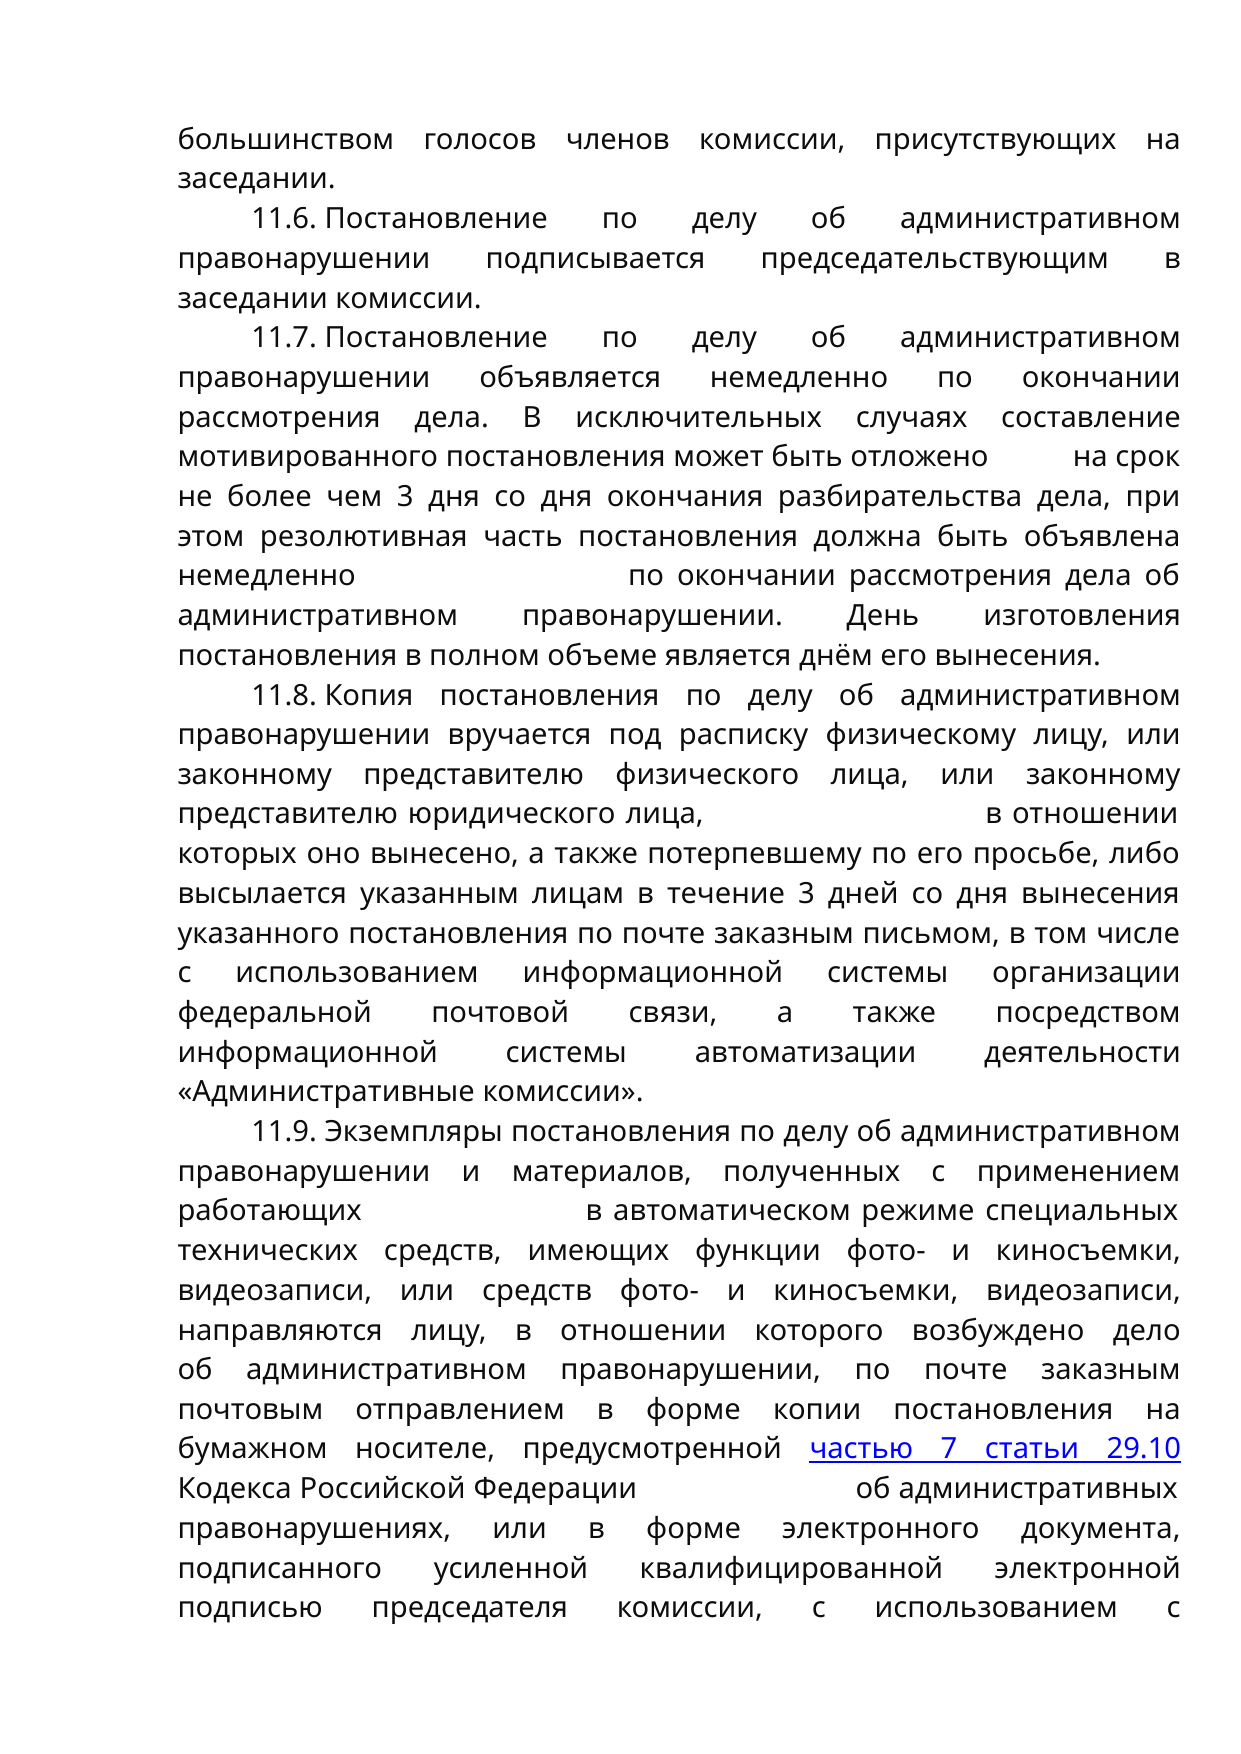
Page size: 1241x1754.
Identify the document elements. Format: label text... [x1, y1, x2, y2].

text 11.9. Экземпляры постановления по делу об административном правонарушении и материалов, полученных с применением работающих в автоматическом режиме специальных технических средств, имеющих функции фото- и киносъемки, видеозаписи, или средств фото- и киносъемки, видеозаписи, направляются лицу, в отношении которого возбуждено дело об административном правонарушении, по почте заказным почтовым отправлением в форме копии постановления на бумажном носителе, предусмотренной частью 7 статьи 29.10 Кодекса Российской Федерации об административных правонарушениях, или в форме электронного документа, подписанного усиленной квалифицированной электронной подписью председателя комиссии, с использованием с [177, 1110, 1181, 1626]
text 11.8. Копия постановления по делу об административном правонарушении вручается под расписку физическому лицу, или законному представителю физического лица, или законному представителю юридического лица, в отношении которых оно вынесено, а также потерпевшему по его просьбе, либо высылается указанным лицам в течение 3 дней со дня вынесения указанного постановления по почте заказным письмом, в том числе с использованием информационной системы организации федеральной почтовой связи, а также посредством информационной системы автоматизации деятельности «Административные комиссии». [177, 674, 1181, 1110]
text большинством голосов членов комиссии, присутствующих на заседании. [177, 118, 1181, 197]
text 11.7. Постановление по делу об административном правонарушении объявляется немедленно по окончании рассмотрения дела. В исключительных случаях составление мотивированного постановления может быть отложено на срок не более чем 3 дня со дня окончания разбирательства дела, при этом резолютивная часть постановления должна быть объявлена немедленно по окончании рассмотрения дела об административном правонарушении. День изготовления постановления в полном объеме является днём его вынесения. [177, 317, 1181, 674]
text 11.6. Постановление по делу об административном правонарушении подписывается председательствующим в заседании комиссии. [177, 197, 1181, 317]
